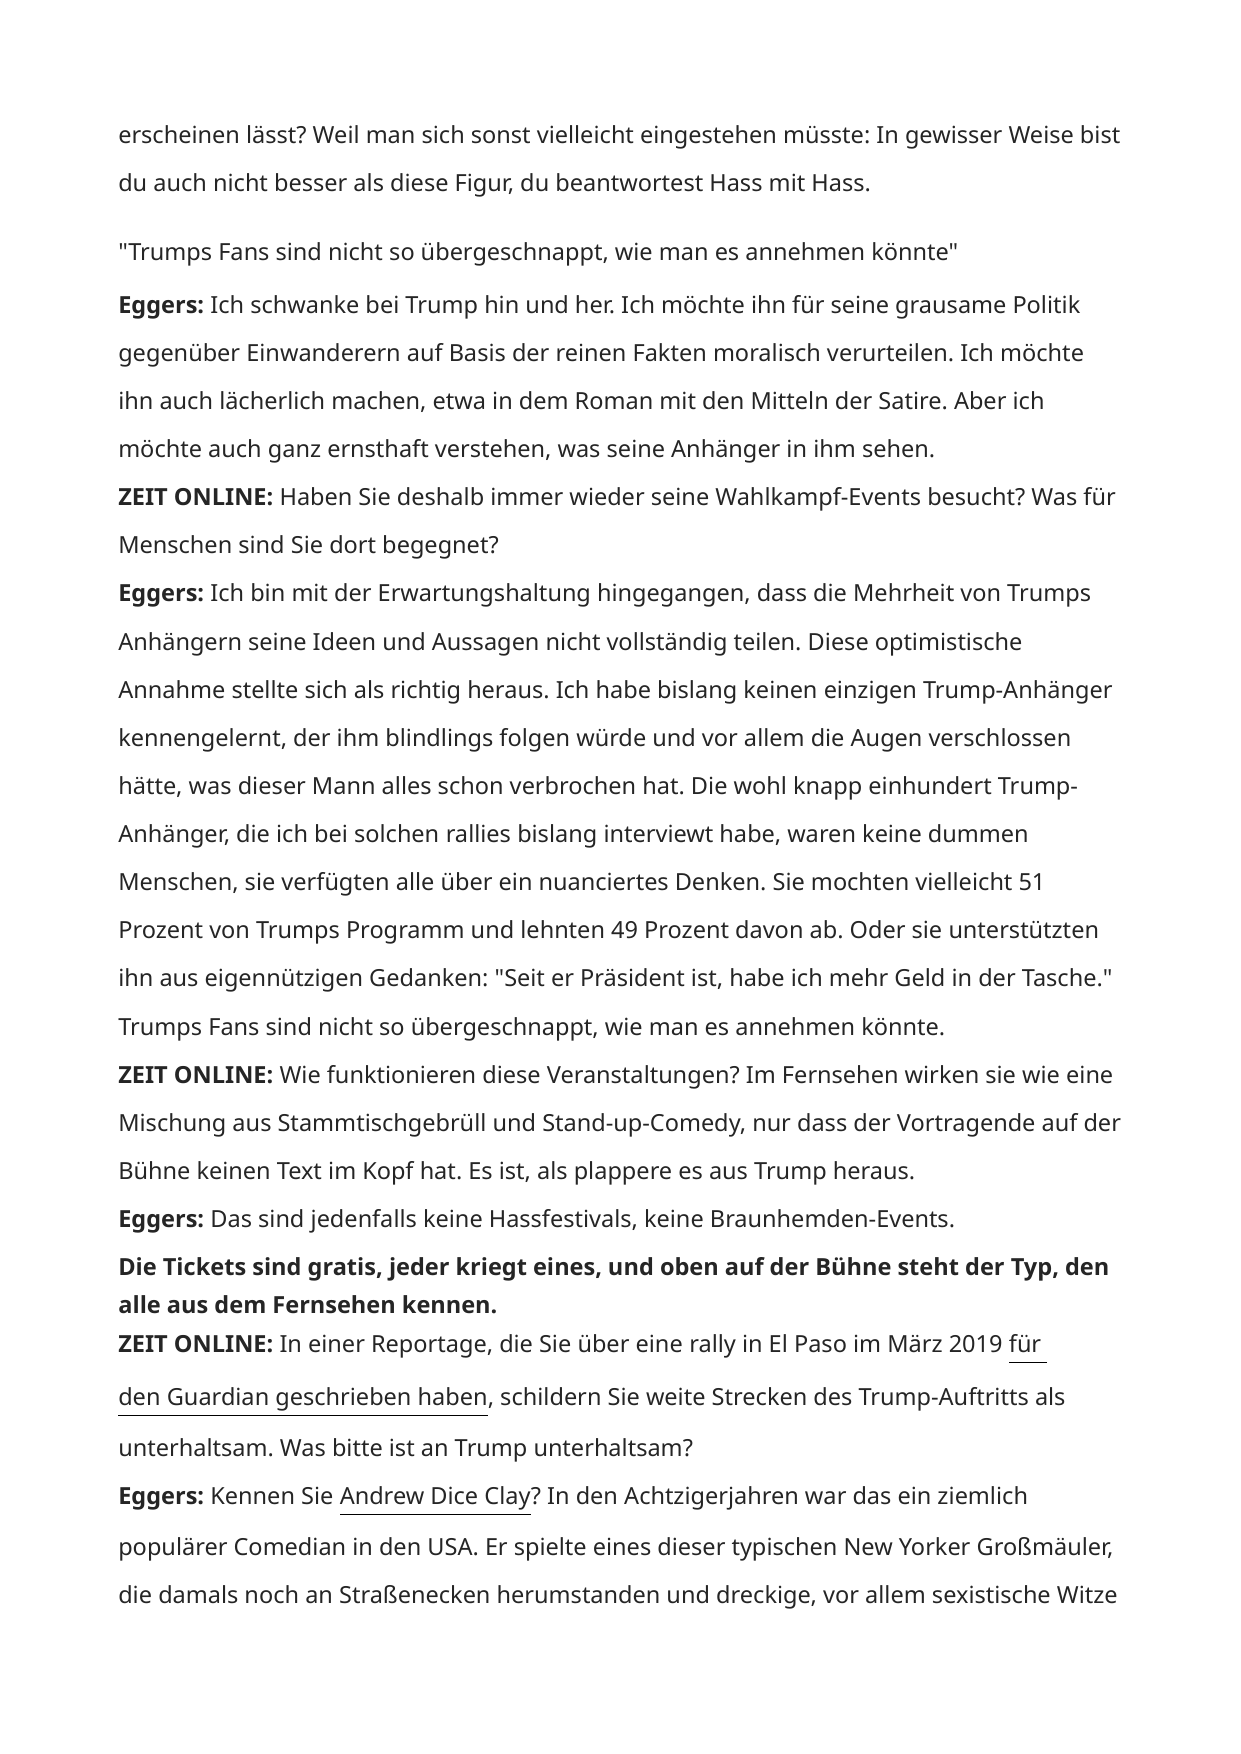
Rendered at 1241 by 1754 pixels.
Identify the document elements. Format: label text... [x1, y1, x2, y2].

text Eggers: Das sind jedenfalls keine Hassfestivals, keine Braunhemden-Events. [118, 1202, 1122, 1234]
text Eggers: Ich schwanke bei Trump hin und her. Ich möchte ihn für seine grausame Politik gegenüber Einwanderern auf Basis der reinen Fakten moralisch verurteilen. Ich möchte ihn auch lächerlich machen, etwa in dem Roman mit den Mitteln der Satire. Aber ich möchte auch ganz ernsthaft verstehen, was seine Anhänger in ihm sehen. [118, 288, 1122, 464]
subtitle "Trumps Fans sind nicht so übergeschnappt, wie man es annehmen könnte" [118, 235, 1122, 267]
text erscheinen lässt? Weil man sich sonst vielleicht eingestehen müsste: In gewisser Weise bist du auch nicht besser als diese Figur, du beantwortest Hass mit Hass. [118, 118, 1122, 198]
text ZEIT ONLINE: Haben Sie deshalb immer wieder seine Wahlkampf-Events besucht? Was für Menschen sind Sie dort begegnet? [118, 480, 1122, 561]
text Eggers: Kennen Sie Andrew Dice Clay? In den Achtzigerjahren war das ein ziemlich populärer Comedian in den USA. Er spielte eines dieser typischen New Yorker Großmäuler, die damals noch an Straßenecken herumstanden und dreckige, vor allem sexistische Witze [118, 1479, 1122, 1610]
text Die Tickets sind gratis, jeder kriegt eines, und oben auf der Bühne steht der Typ, den alle aus dem Fernsehen kennen. [118, 1250, 1122, 1321]
text ZEIT ONLINE: Wie funktionieren diese Veranstaltungen? Im Fernsehen wirken sie wie eine Mischung aus Stammtischgebrüll und Stand-up-Comedy, nur dass der Vortragende auf der Bühne keinen Text im Kopf hat. Es ist, als plappere es aus Trump heraus. [118, 1058, 1122, 1186]
text Eggers: Ich bin mit der Erwartungshaltung hingegangen, dass die Mehrheit von Trumps Anhängern seine Ideen und Aussagen nicht vollständig teilen. Diese optimistische Annahme stellte sich als richtig heraus. Ich habe bislang keinen einzigen Trump-Anhänger kennengelernt, der ihm blindlings folgen würde und vor allem die Augen verschlossen hätte, was dieser Mann alles schon verbrochen hat. Die wohl knapp einhundert Trump-Anhänger, die ich bei solchen rallies bislang interviewt habe, waren keine dummen Menschen, sie verfügten alle über ein nuanciertes Denken. Sie mochten vielleicht 51 Prozent von Trumps Programm und lehnten 49 Prozent davon ab. Oder sie unterstützten ihn aus eigennützigen Gedanken: "Seit er Präsident ist, habe ich mehr Geld in der Tasche." Trumps Fans sind nicht so übergeschnappt, wie man es annehmen könnte. [118, 577, 1122, 1042]
text ZEIT ONLINE: In einer Reportage, die Sie über eine rally in El Paso im März 2019 für den Guardian geschrieben haben, schildern Sie weite Strecken des Trump-Auftritts als unterhaltsam. Was bitte ist an Trump unterhaltsam? [118, 1327, 1122, 1463]
